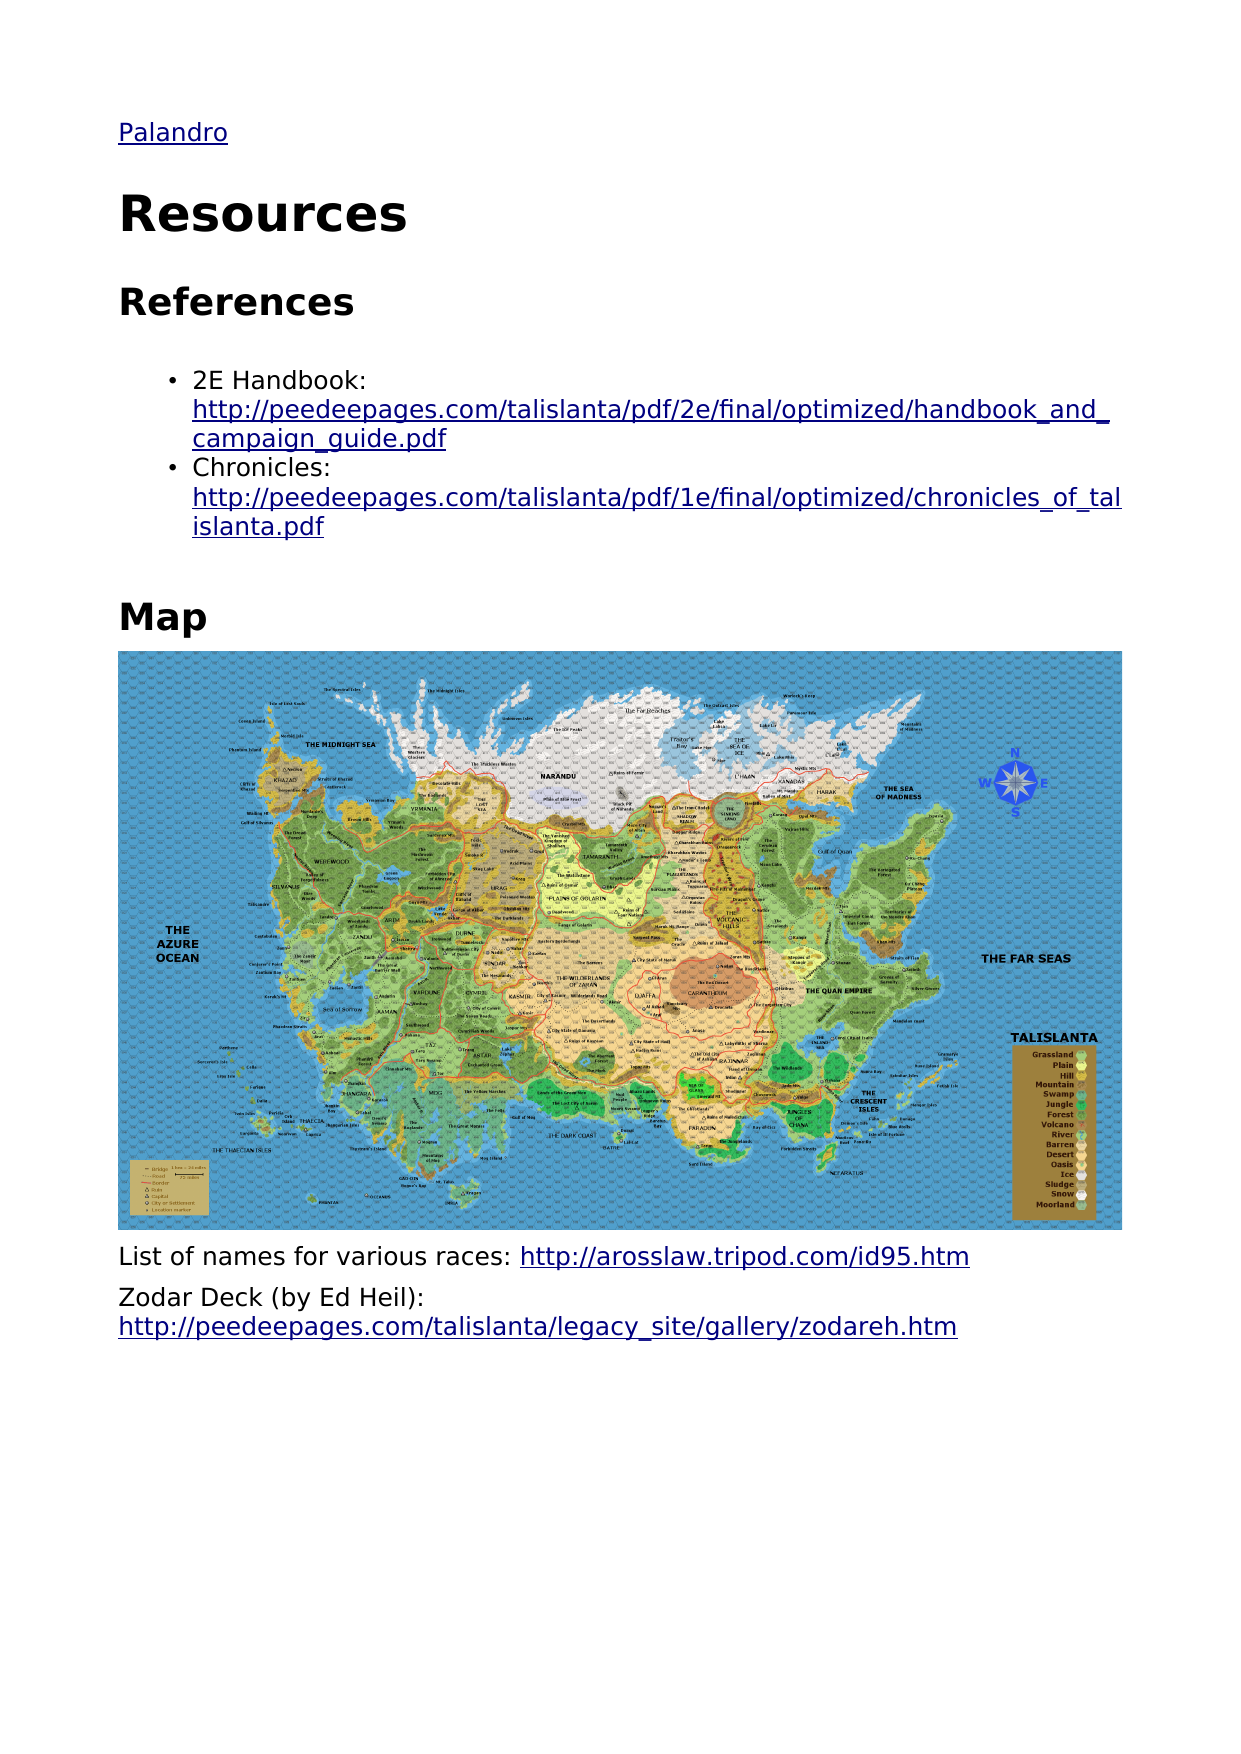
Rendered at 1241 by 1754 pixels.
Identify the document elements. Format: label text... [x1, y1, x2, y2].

text List of names for various races: http://arosslaw.tripod.com/id95.htm [118, 1242, 1122, 1271]
list Chronicles: http://peedeepages.com/talislanta/pdf/1e/final/optimized/chronicles_of_talislanta.pdf [177, 454, 1122, 541]
text Zodar Deck (by Ed Heil): http://peedeepages.com/talislanta/legacy_site/gallery/zodareh.htm [118, 1283, 1122, 1342]
subtitle Resources [118, 185, 1122, 243]
subtitle Map [118, 596, 1122, 639]
picture [118, 651, 1123, 1230]
subtitle References [118, 281, 1122, 324]
list 2E Handbook: http://peedeepages.com/talislanta/pdf/2e/final/optimized/handbook_and_campaign_guide.pdf [177, 366, 1122, 454]
text Palandro [118, 118, 1122, 147]
